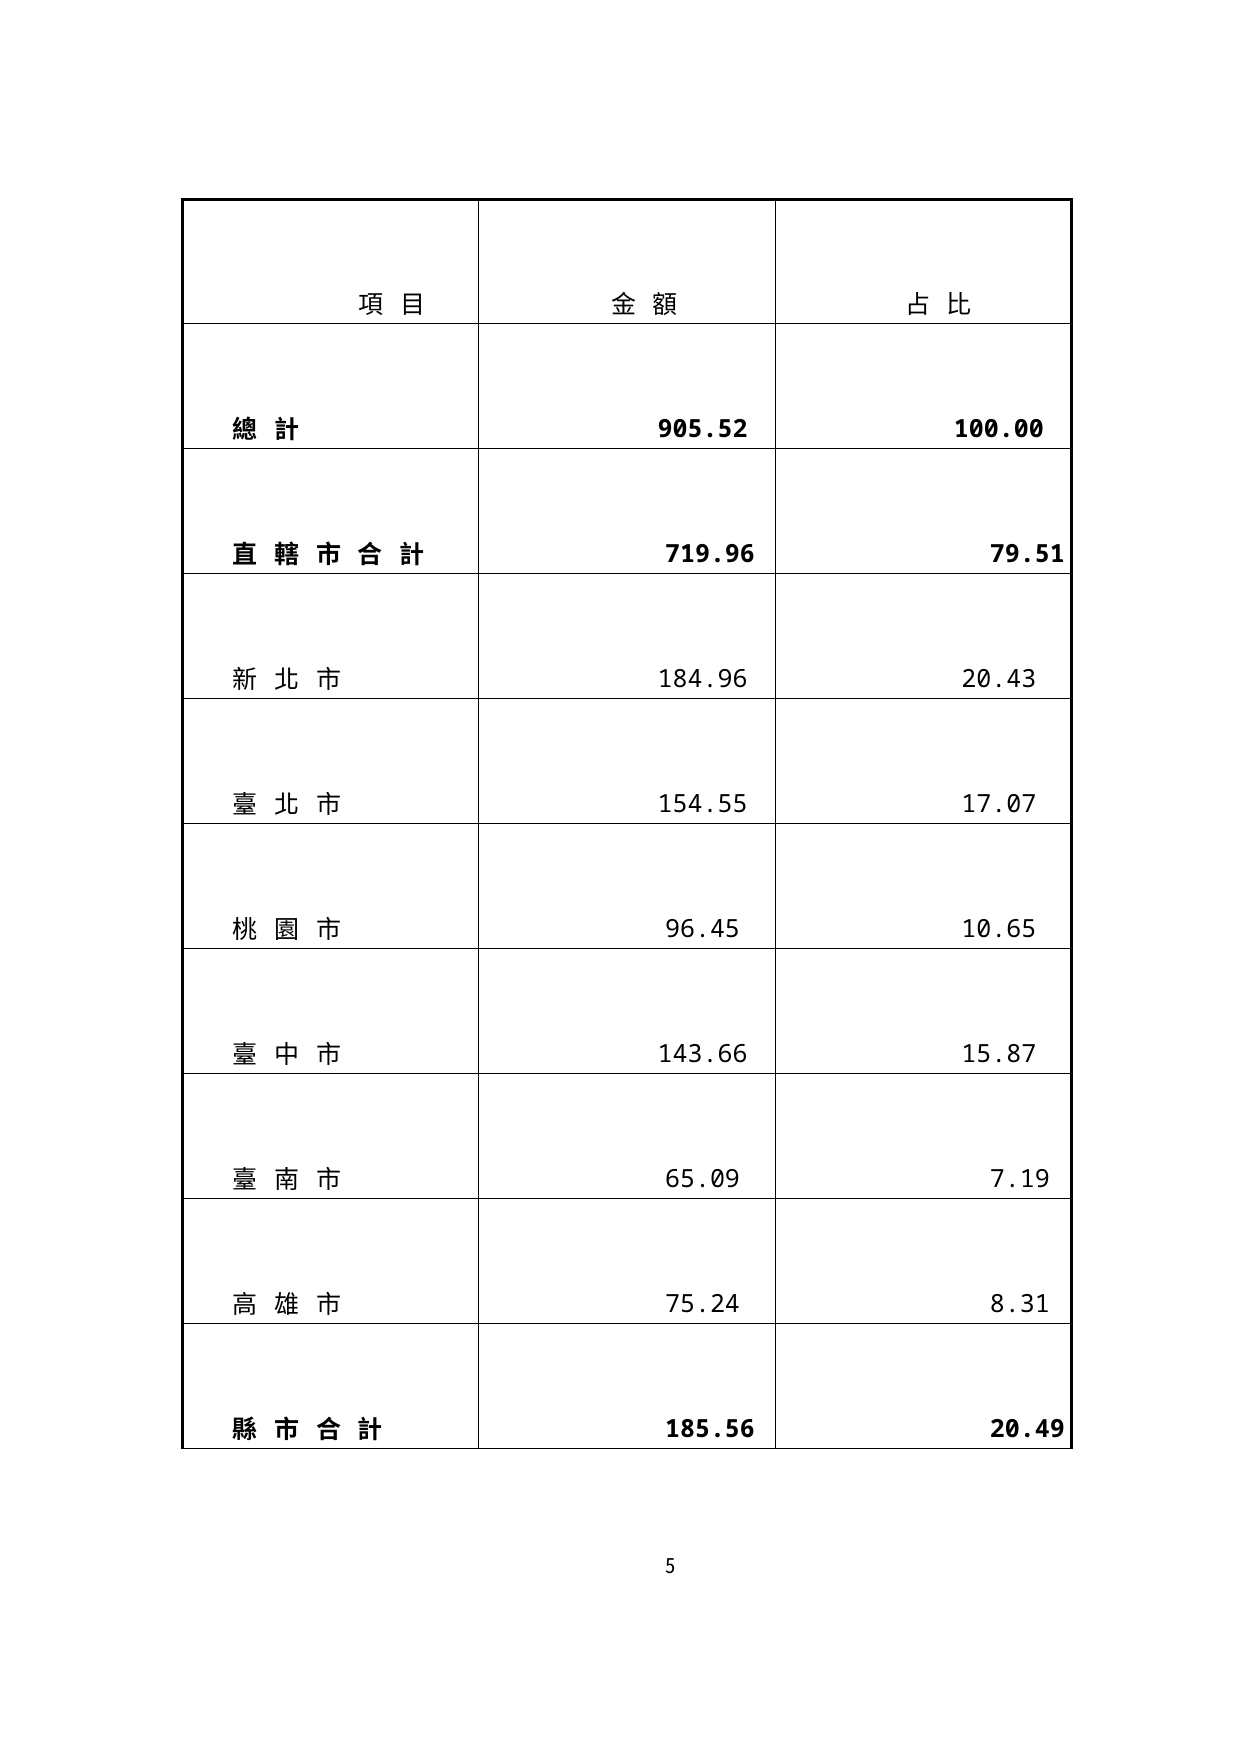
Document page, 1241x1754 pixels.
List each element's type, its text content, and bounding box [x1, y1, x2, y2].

table_cell 7.19 [776, 1074, 1070, 1198]
table_cell 縣市合計 [184, 1324, 478, 1448]
table_cell 臺南市 [184, 1074, 478, 1198]
table_cell 79.51 [776, 449, 1070, 573]
table_cell 新北市 [184, 574, 478, 698]
table_cell 總計 [184, 324, 478, 448]
table_cell 65.09 [479, 1074, 775, 1198]
table_cell 臺北市 [184, 699, 478, 823]
table_cell 桃園市 [184, 824, 478, 948]
table_cell 10.65 [776, 824, 1070, 948]
table_cell 20.43 [776, 574, 1070, 698]
table_cell 高雄市 [184, 1199, 478, 1323]
table_cell 臺中市 [184, 949, 478, 1073]
table_cell 719.96 [479, 449, 775, 573]
table_cell 20.49 [776, 1324, 1070, 1448]
table_cell 184.96 [479, 574, 775, 698]
table_cell 15.87 [776, 949, 1070, 1073]
table_cell 185.56 [479, 1324, 775, 1448]
table_cell 直轄市合計 [184, 449, 478, 573]
table_cell 143.66 [479, 949, 775, 1073]
table_cell 17.07 [776, 699, 1070, 823]
table_cell 96.45 [479, 824, 775, 948]
table_header 占比 [776, 201, 1070, 323]
table_header 項目 [184, 201, 478, 323]
table_cell 100.00 [776, 324, 1070, 448]
table_header 金額 [479, 201, 775, 323]
table_cell 905.52 [479, 324, 775, 448]
table_cell 75.24 [479, 1199, 775, 1323]
table_cell 154.55 [479, 699, 775, 823]
table_cell 8.31 [776, 1199, 1070, 1323]
